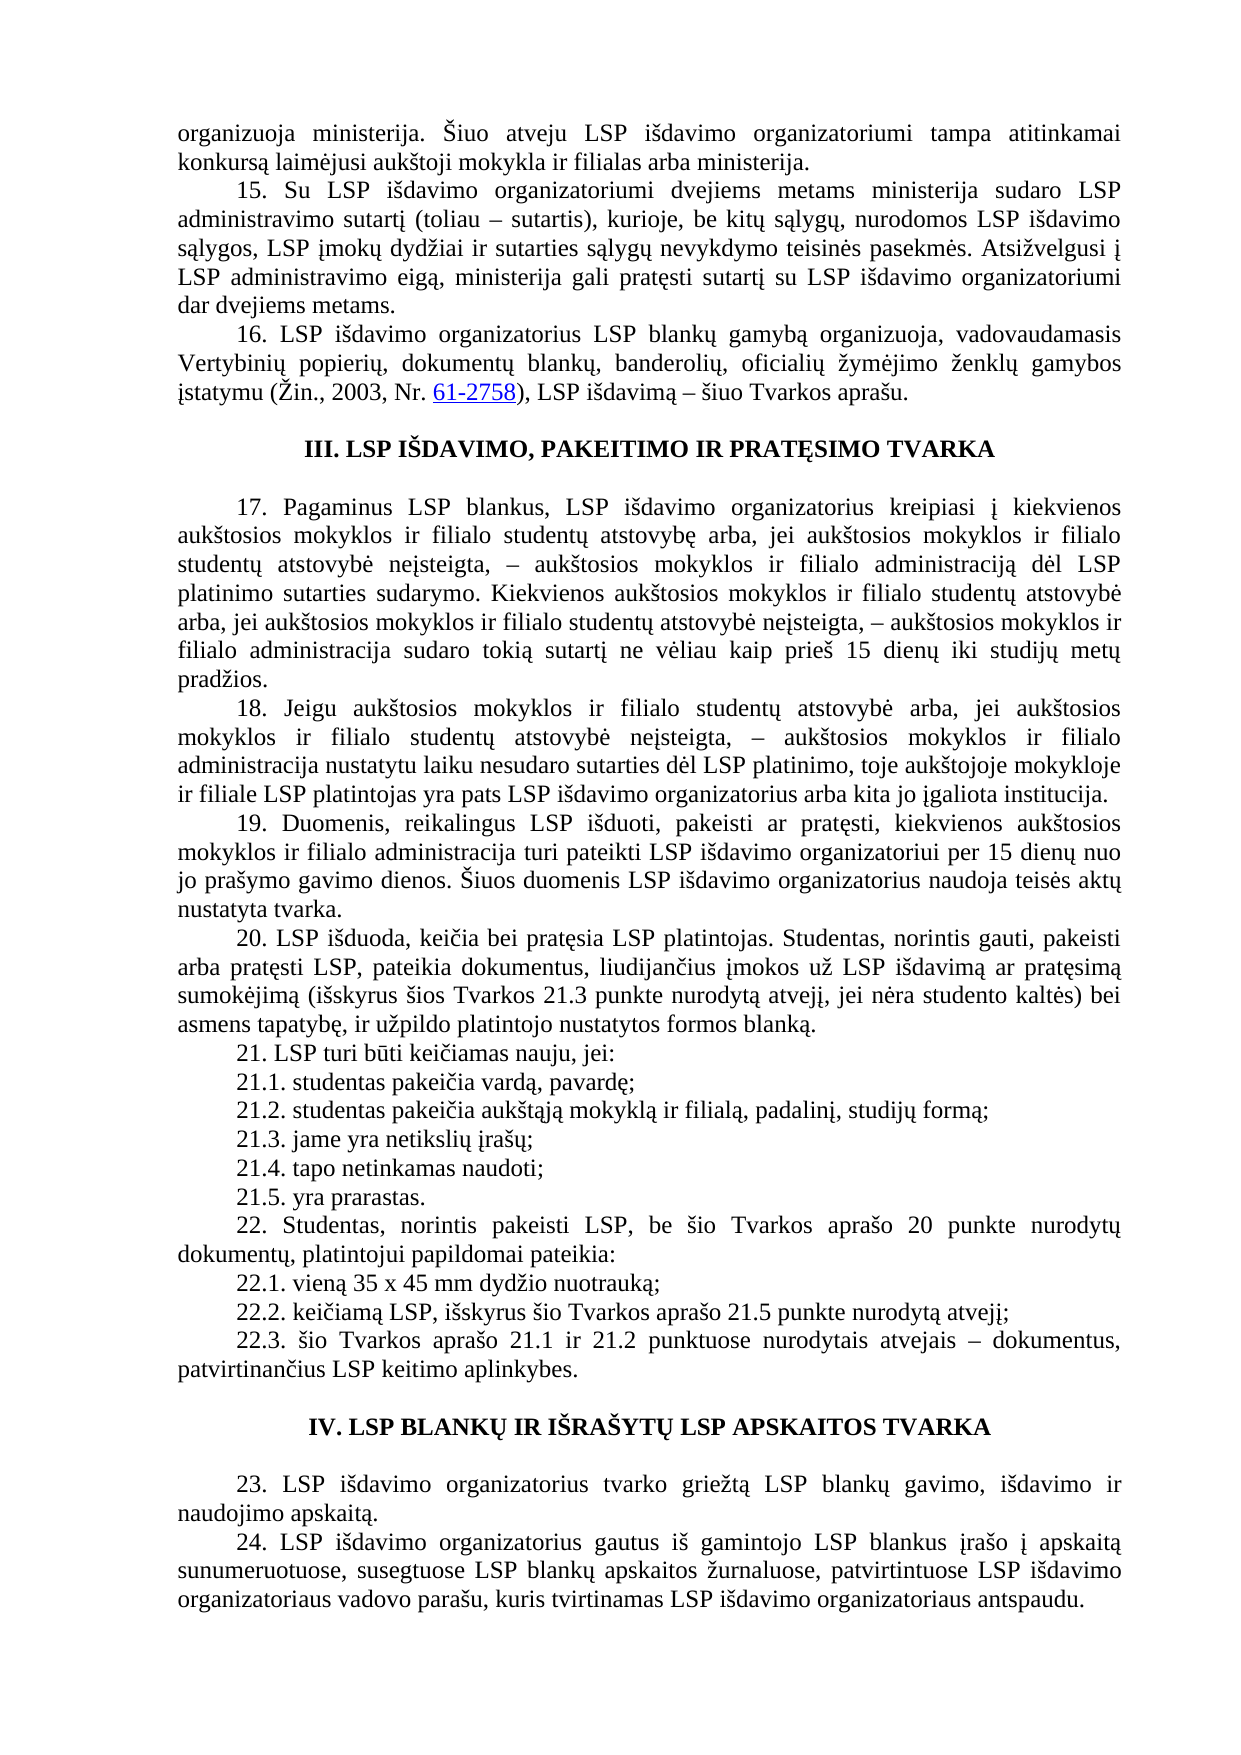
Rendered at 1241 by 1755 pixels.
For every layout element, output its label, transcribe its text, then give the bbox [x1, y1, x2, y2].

text 21. LSP turi būti keičiamas nauju, jei: [177, 1038, 1122, 1067]
text 23. LSP išdavimo organizatorius tvarko griežtą LSP blankų gavimo, išdavimo ir naudojimo apskaitą. [177, 1469, 1122, 1527]
text 20. LSP išduoda, keičia bei pratęsia LSP platintojas. Studentas, norintis gauti, pakeisti arba pratęsti LSP, pateikia dokumentus, liudijančius įmokos už LSP išdavimą ar pratęsimą sumokėjimą (išskyrus šios Tvarkos 21.3 punkte nurodytą atvejį, jei nėra studento kaltės) bei asmens tapatybę, ir užpildo platintojo nustatytos formos blanką. [177, 923, 1122, 1038]
text 17. Pagaminus LSP blankus, LSP išdavimo organizatorius kreipiasi į kiekvienos aukštosios mokyklos ir filialo studentų atstovybę arba, jei aukštosios mokyklos ir filialo studentų atstovybė neįsteigta, – aukštosios mokyklos ir filialo administraciją dėl LSP platinimo sutarties sudarymo. Kiekvienos aukštosios mokyklos ir filialo studentų atstovybė arba, jei aukštosios mokyklos ir filialo studentų atstovybė neįsteigta, – aukštosios mokyklos ir filialo administracija sudaro tokią sutartį ne vėliau kaip prieš 15 dienų iki studijų metų pradžios. [177, 492, 1122, 693]
text IV. LSP BLANKŲ IR IŠRAŠYTŲ LSP APSKAITOS TVARKA [177, 1412, 1122, 1441]
text 22. Studentas, norintis pakeisti LSP, be šio Tvarkos aprašo 20 punkte nurodytų dokumentų, platintojui papildomai pateikia: [177, 1211, 1122, 1268]
text 15. Su LSP išdavimo organizatoriumi dvejiems metams ministerija sudaro LSP administravimo sutartį (toliau – sutartis), kurioje, be kitų sąlygų, nurodomos LSP išdavimo sąlygos, LSP įmokų dydžiai ir sutarties sąlygų nevykdymo teisinės pasekmės. Atsižvelgusi į LSP administravimo eigą, ministerija gali pratęsti sutartį su LSP išdavimo organizatoriumi dar dvejiems metams. [177, 176, 1122, 319]
text 22.1. vieną 35 x 45 mm dydžio nuotrauką; [177, 1268, 1122, 1297]
text 22.2. keičiamą LSP, išskyrus šio Tvarkos aprašo 21.5 punkte nurodytą atvejį; [177, 1297, 1122, 1326]
text 18. Jeigu aukštosios mokyklos ir filialo studentų atstovybė arba, jei aukštosios mokyklos ir filialo studentų atstovybė neįsteigta, – aukštosios mokyklos ir filialo administracija nustatytu laiku nesudaro sutarties dėl LSP platinimo, toje aukštojoje mokykloje ir filiale LSP platintojas yra pats LSP išdavimo organizatorius arba kita jo įgaliota institucija. [177, 693, 1122, 808]
text 19. Duomenis, reikalingus LSP išduoti, pakeisti ar pratęsti, kiekvienos aukštosios mokyklos ir filialo administracija turi pateikti LSP išdavimo organizatoriui per 15 dienų nuo jo prašymo gavimo dienos. Šiuos duomenis LSP išdavimo organizatorius naudoja teisės aktų nustatyta tvarka. [177, 808, 1122, 923]
text 21.1. studentas pakeičia vardą, pavardę; [177, 1067, 1122, 1096]
text 21.4. tapo netinkamas naudoti; [177, 1153, 1122, 1182]
text 22.3. šio Tvarkos aprašo 21.1 ir 21.2 punktuose nurodytais atvejais – dokumentus, patvirtinančius LSP keitimo aplinkybes. [177, 1326, 1122, 1383]
text 24. LSP išdavimo organizatorius gautus iš gamintojo LSP blankus įrašo į apskaitą sunumeruotuose, susegtuose LSP blankų apskaitos žurnaluose, patvirtintuose LSP išdavimo organizatoriaus vadovo parašu, kuris tvirtinamas LSP išdavimo organizatoriaus antspaudu. [177, 1527, 1122, 1613]
text organizuoja ministerija. Šiuo atveju LSP išdavimo organizatoriumi tampa atitinkamai konkursą laimėjusi aukštoji mokykla ir filialas arba ministerija. [177, 118, 1122, 176]
text 16. LSP išdavimo organizatorius LSP blankų gamybą organizuoja, vadovaudamasis Vertybinių popierių, dokumentų blankų, banderolių, oficialių žymėjimo ženklų gamybos įstatymu (Žin., 2003, Nr. 61-2758), LSP išdavimą – šiuo Tvarkos aprašu. [177, 319, 1122, 406]
text III. LSP IŠDAVIMO, PAKEITIMO IR PRATĘSIMO TVARKA [177, 434, 1122, 463]
text 21.3. jame yra netikslių įrašų; [177, 1124, 1122, 1153]
text 21.2. studentas pakeičia aukštąją mokyklą ir filialą, padalinį, studijų formą; [177, 1096, 1122, 1124]
text 21.5. yra prarastas. [177, 1182, 1122, 1211]
